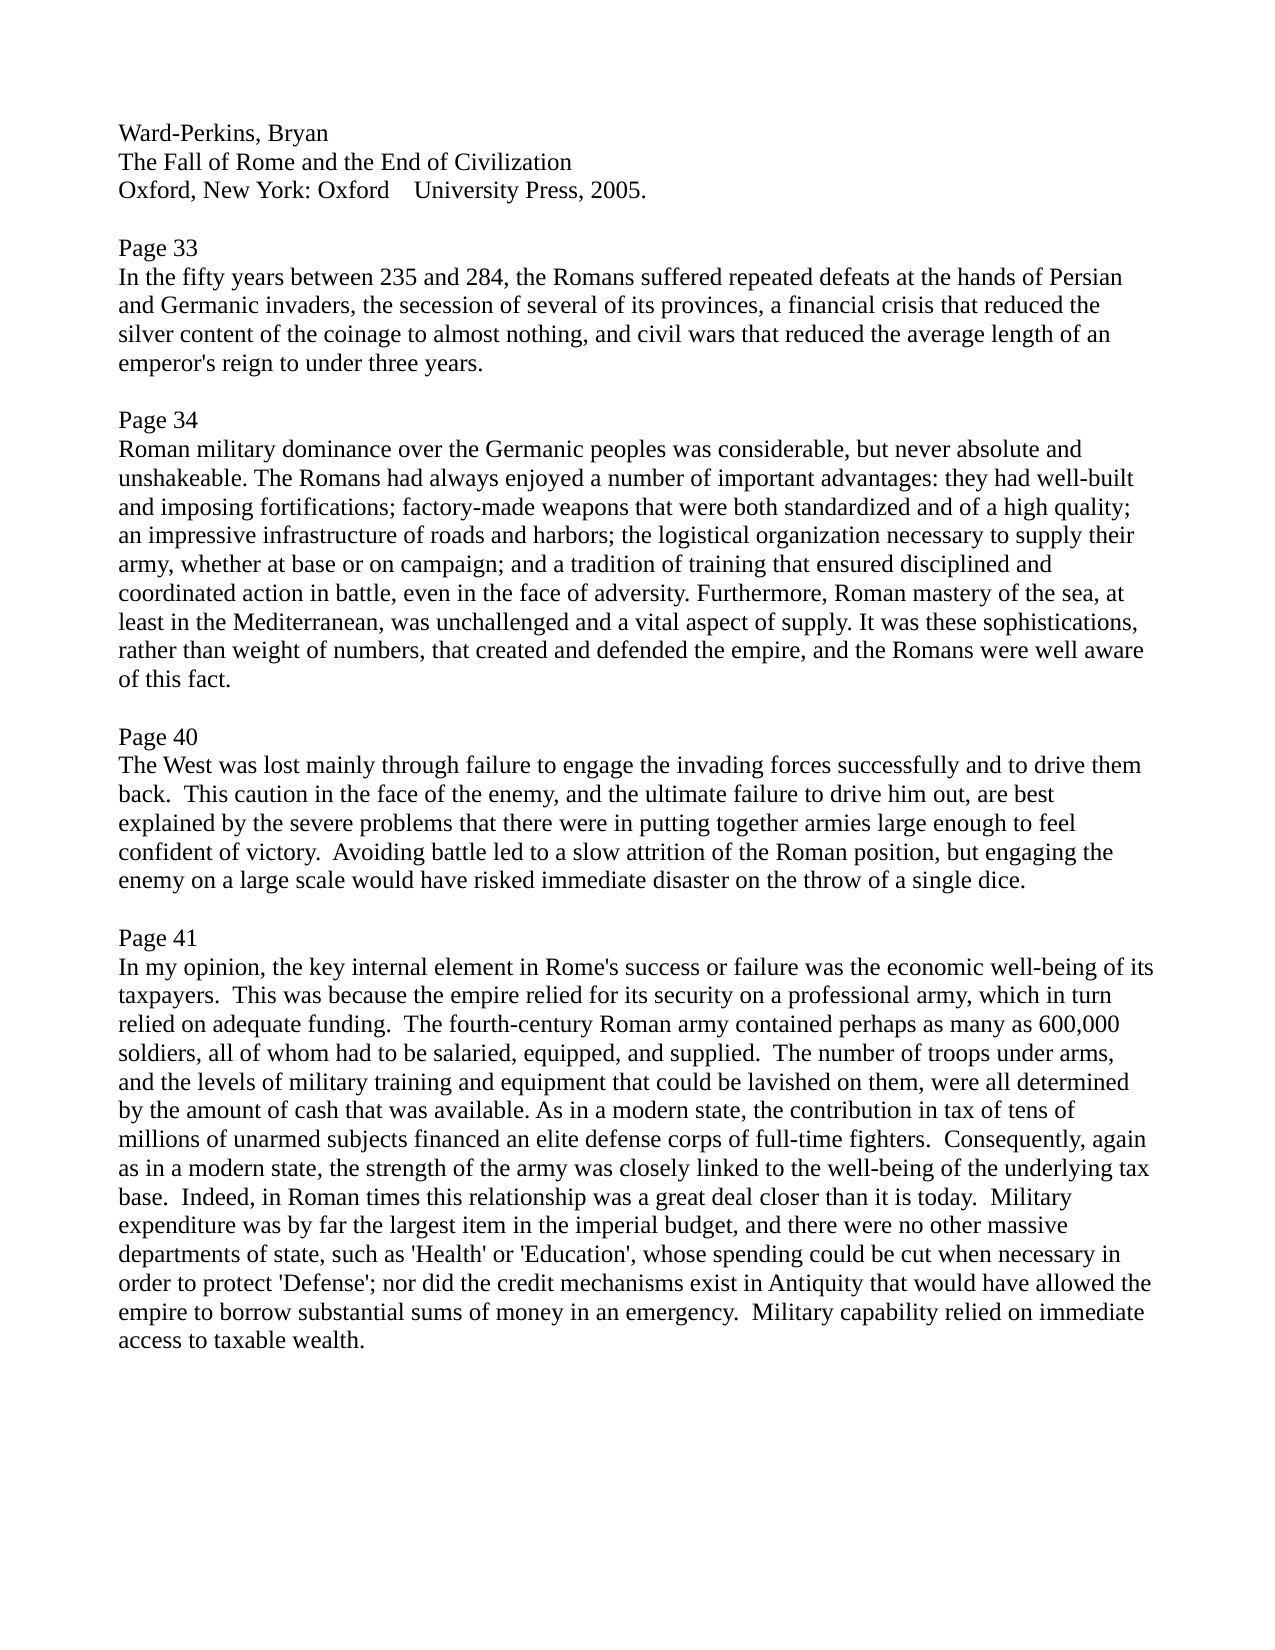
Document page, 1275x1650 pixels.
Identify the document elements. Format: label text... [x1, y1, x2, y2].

text In my opinion, the key internal element in Rome's success or failure was the economic well-being of its taxpayers. This was because the empire relied for its security on a professional army, which in turn relied on adequate funding. The fourth-century Roman army contained perhaps as many as 600,000 soldiers, all of whom had to be salaried, equipped, and supplied. The number of troops under arms, and the levels of military training and equipment that could be lavished on them, were all determined by the amount of cash that was available. As in a modern state, the contribution in tax of tens of millions of unarmed subjects financed an elite defense corps of full-time fighters. Consequently, again as in a modern state, the strength of the army was closely linked to the well-being of the underlying tax base. Indeed, in Roman times this relationship was a great deal closer than it is today. Military expenditure was by far the largest item in the imperial budget, and there were no other massive departments of state, such as 'Health' or 'Education', whose spending could be cut when necessary in order to protect 'Defense'; nor did the credit mechanisms exist in Antiquity that would have allowed the empire to borrow substantial sums of money in an emergency. Military capability relied on immediate access to taxable wealth. [118, 952, 1157, 1354]
text The Fall of Rome and the End of Civilization [118, 147, 1157, 176]
text Oxford, New York: Oxford University Press, 2005. [118, 176, 1157, 204]
text Page 40 [118, 722, 1157, 751]
text Page 34 [118, 406, 1157, 434]
text Ward-Perkins, Bryan [118, 118, 1157, 147]
text In the fifty years between 235 and 284, the Romans suffered repeated defeats at the hands of Persian and Germanic invaders, the secession of several of its provinces, a financial crisis that reduced the silver content of the coinage to almost nothing, and civil wars that reduced the average length of an emperor's reign to under three years. [118, 262, 1157, 377]
text Page 33 [118, 233, 1157, 262]
text The West was lost mainly through failure to engage the invading forces successfully and to drive them back. This caution in the face of the enemy, and the ultimate failure to drive him out, are best explained by the severe problems that there were in putting together armies large enough to feel confident of victory. Avoiding battle led to a slow attrition of the Roman position, but engaging the enemy on a large scale would have risked immediate disaster on the throw of a single dice. [118, 751, 1157, 894]
text Page 41 [118, 923, 1157, 952]
text Roman military dominance over the Germanic peoples was considerable, but never absolute and unshakeable. The Romans had always enjoyed a number of important advantages: they had well-built and imposing fortifications; factory-made weapons that were both standardized and of a high quality; an impressive infrastructure of roads and harbors; the logistical organization necessary to supply their army, whether at base or on campaign; and a tradition of training that ensured disciplined and coordinated action in battle, even in the face of adversity. Furthermore, Roman mastery of the sea, at least in the Mediterranean, was unchallenged and a vital aspect of supply. It was these sophistications, rather than weight of numbers, that created and defended the empire, and the Romans were well aware of this fact. [118, 434, 1157, 693]
